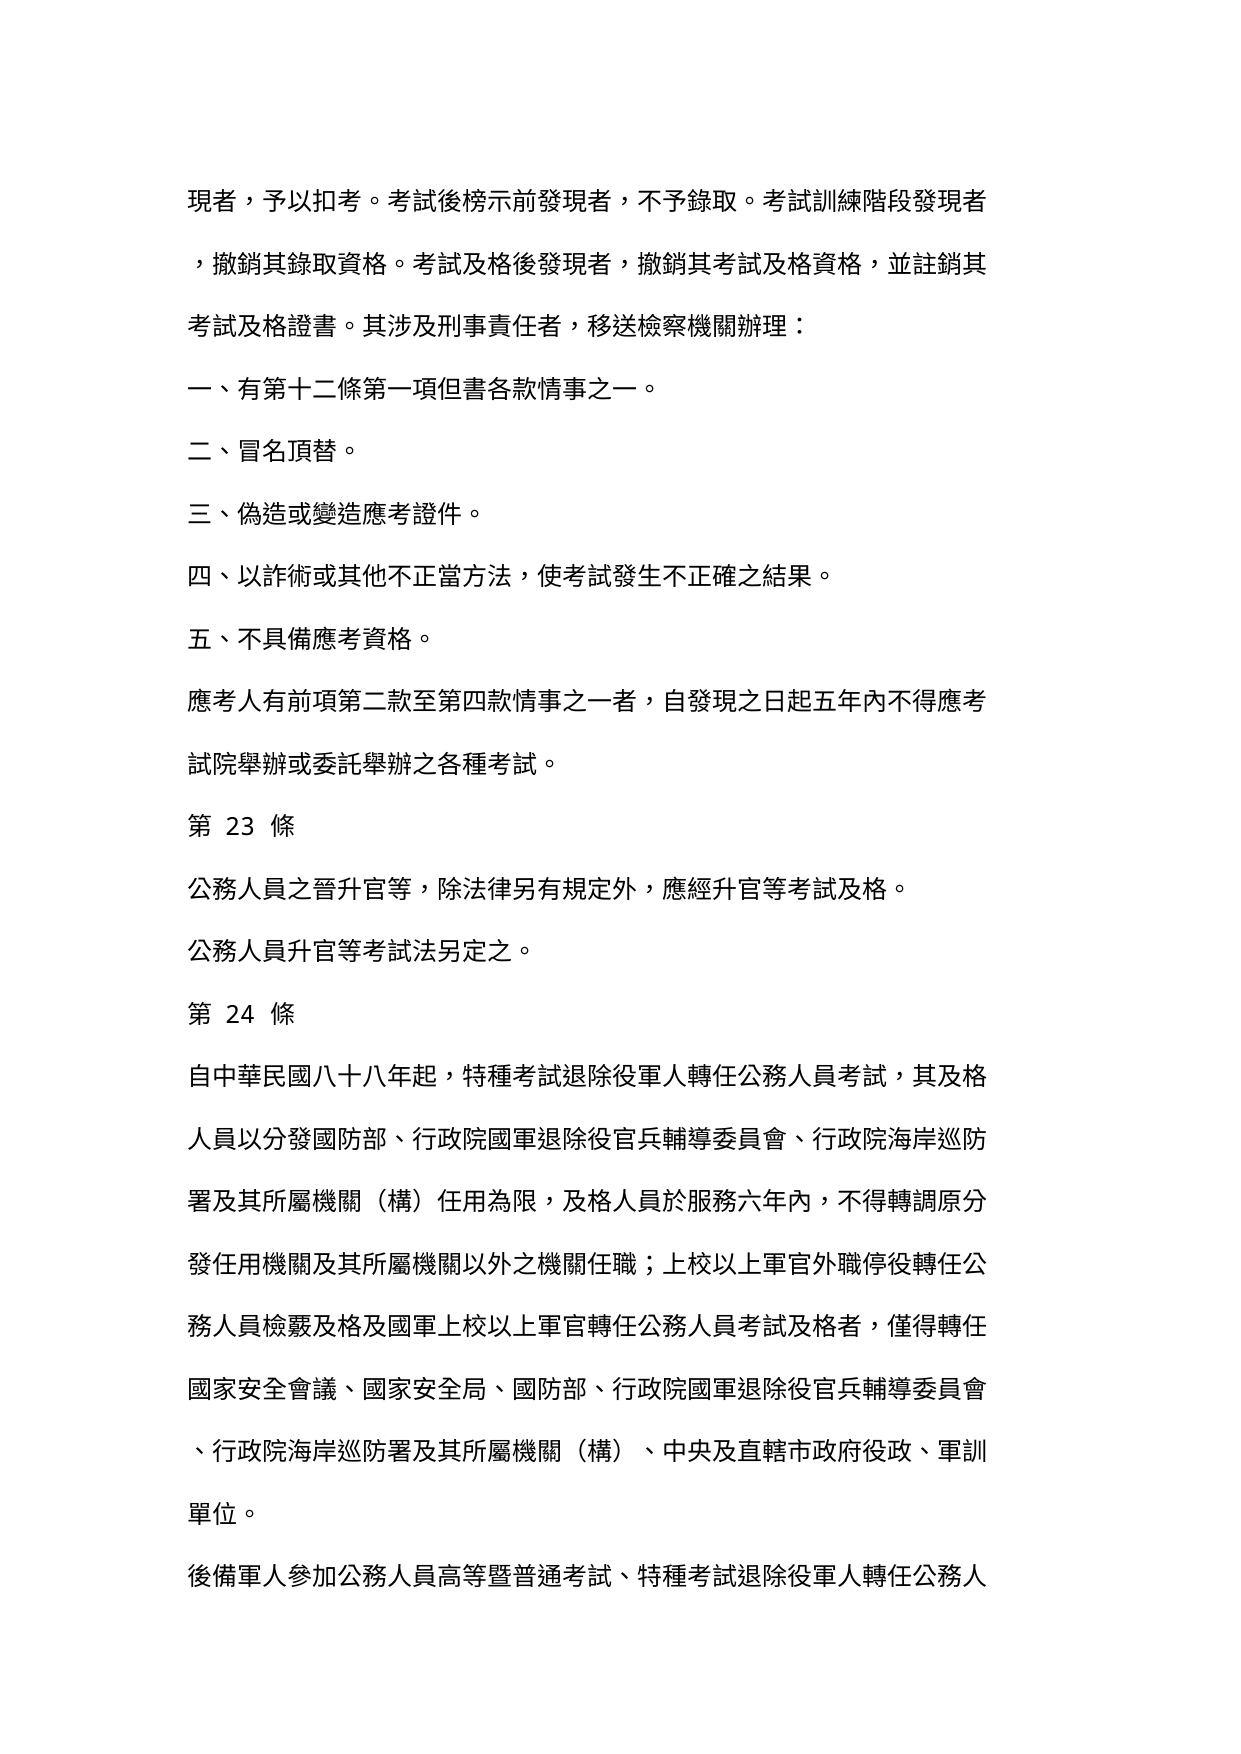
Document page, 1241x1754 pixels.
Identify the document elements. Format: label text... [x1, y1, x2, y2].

text 國家安全會議、國家安全局、國防部、行政院國軍退除役官兵輔導委員會 [187, 1346, 1053, 1408]
text 發任用機關及其所屬機關以外之機關任職；上校以上軍官外職停役轉任公 [187, 1221, 1053, 1283]
text 公務人員升官等考試法另定之。 [187, 908, 1053, 971]
text 一、有第十二條第一項但書各款情事之一。 [187, 346, 1053, 408]
text 第 23 條 [187, 783, 1053, 846]
text 四、以詐術或其他不正當方法，使考試發生不正確之結果。 [187, 533, 1053, 596]
text 三、偽造或變造應考證件。 [187, 471, 1053, 533]
text 考試及格證書。其涉及刑事責任者，移送檢察機關辦理： [187, 283, 1053, 346]
text 公務人員之晉升官等，除法律另有規定外，應經升官等考試及格。 [187, 846, 1053, 908]
text 第 24 條 [187, 971, 1053, 1033]
text 人員以分發國防部、行政院國軍退除役官兵輔導委員會、行政院海岸巡防 [187, 1096, 1053, 1158]
text 單位。 [187, 1471, 1053, 1533]
text 、行政院海岸巡防署及其所屬機關（構）、中央及直轄市政府役政、軍訓 [187, 1408, 1053, 1471]
text 五、不具備應考資格。 [187, 596, 1053, 658]
text 現者，予以扣考。考試後榜示前發現者，不予錄取。考試訓練階段發現者 [187, 158, 1053, 221]
text ，撤銷其錄取資格。考試及格後發現者，撤銷其考試及格資格，並註銷其 [187, 221, 1053, 283]
text 務人員檢覈及格及國軍上校以上軍官轉任公務人員考試及格者，僅得轉任 [187, 1283, 1053, 1346]
text 署及其所屬機關（構）任用為限，及格人員於服務六年內，不得轉調原分 [187, 1158, 1053, 1221]
text 應考人有前項第二款至第四款情事之一者，自發現之日起五年內不得應考 [187, 658, 1053, 721]
text 後備軍人參加公務人員高等暨普通考試、特種考試退除役軍人轉任公務人 [187, 1533, 1053, 1596]
text 試院舉辦或委託舉辦之各種考試。 [187, 721, 1053, 783]
text 自中華民國八十八年起，特種考試退除役軍人轉任公務人員考試，其及格 [187, 1033, 1053, 1096]
text 二、冒名頂替。 [187, 408, 1053, 471]
